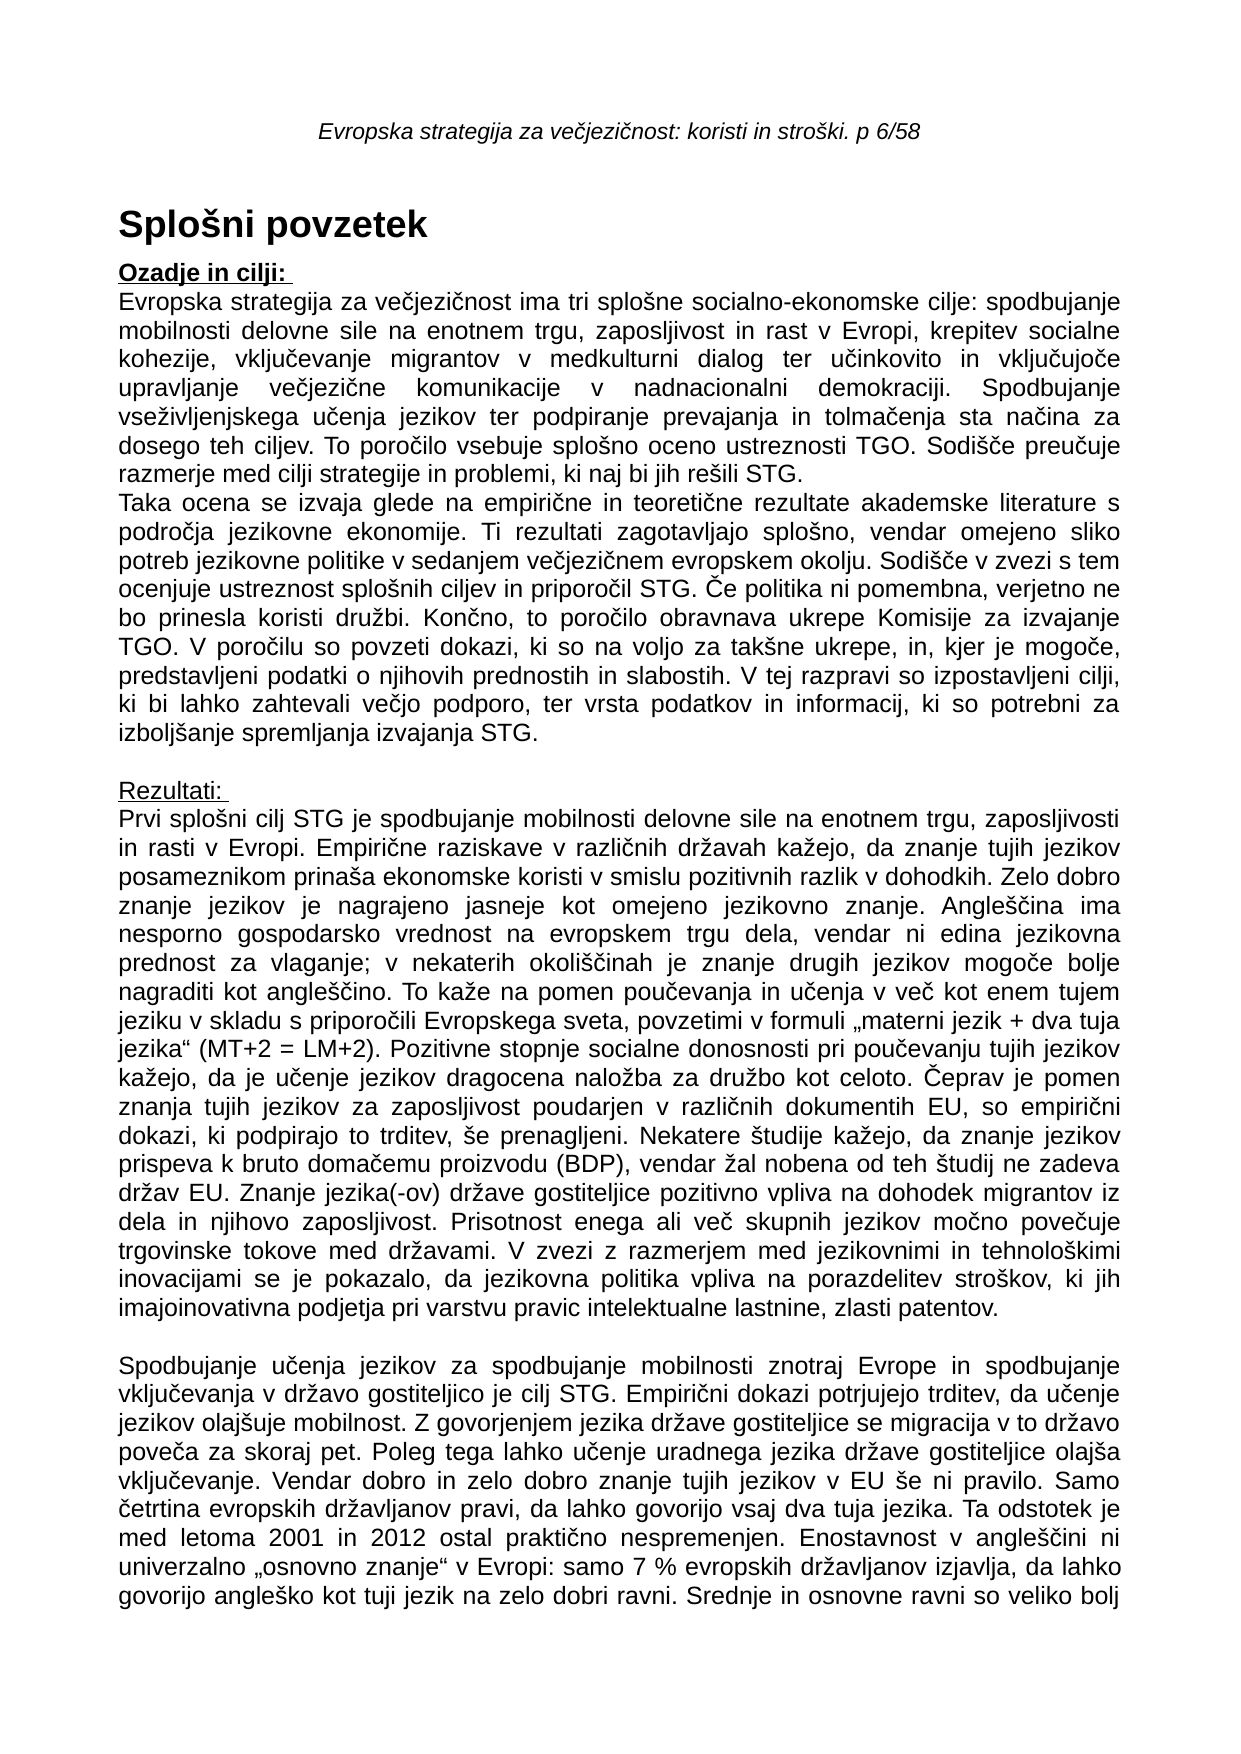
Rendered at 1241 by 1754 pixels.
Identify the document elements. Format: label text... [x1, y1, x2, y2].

text Ozadje in cilji: [118, 258, 1122, 287]
text Spodbujanje učenja jezikov za spodbujanje mobilnosti znotraj Evrope in spodbujanje vključevanja v državo gostiteljico je cilj STG. Empirični dokazi potrjujejo trditev, da učenje jezikov olajšuje mobilnost. Z govorjenjem jezika države gostiteljice se migracija v to državo poveča za skoraj pet. Poleg tega lahko učenje uradnega jezika države gostiteljice olajša vključevanje. Vendar dobro in zelo dobro znanje tujih jezikov v EU še ni pravilo. Samo četrtina evropskih državljanov pravi, da lahko govorijo vsaj dva tuja jezika. Ta odstotek je med letoma 2001 in 2012 ostal praktično nespremenjen. Enostavnost v angleščini ni univerzalno „osnovno znanje“ v Evropi: samo 7 % evropskih državljanov izjavlja, da lahko govorijo angleško kot tuji jezik na zelo dobri ravni. Srednje in osnovne ravni so veliko bolj [118, 1351, 1122, 1609]
text Evropska strategija za večjezičnost ima tri splošne socialno-ekonomske cilje: spodbujanje mobilnosti delovne sile na enotnem trgu, zaposljivost in rast v Evropi, krepitev socialne kohezije, vključevanje migrantov v medkulturni dialog ter učinkovito in vključujoče upravljanje večjezične komunikacije v nadnacionalni demokraciji. Spodbujanje vseživljenjskega učenja jezikov ter podpiranje prevajanja in tolmačenja sta načina za dosego teh ciljev. To poročilo vsebuje splošno oceno ustreznosti TGO. Sodišče preučuje razmerje med cilji strategije in problemi, ki naj bi jih rešili STG. [118, 287, 1122, 488]
text Taka ocena se izvaja glede na empirične in teoretične rezultate akademske literature s področja jezikovne ekonomije. Ti rezultati zagotavljajo splošno, vendar omejeno sliko potreb jezikovne politike v sedanjem večjezičnem evropskem okolju. Sodišče v zvezi s tem ocenjuje ustreznost splošnih ciljev in priporočil STG. Če politika ni pomembna, verjetno ne bo prinesla koristi družbi. Končno, to poročilo obravnava ukrepe Komisije za izvajanje TGO. V poročilu so povzeti dokazi, ki so na voljo za takšne ukrepe, in, kjer je mogoče, predstavljeni podatki o njihovih prednostih in slabostih. V tej razpravi so izpostavljeni cilji, ki bi lahko zahtevali večjo podporo, ter vrsta podatkov in informacij, ki so potrebni za izboljšanje spremljanja izvajanja STG. [118, 488, 1122, 747]
text Prvi splošni cilj STG je spodbujanje mobilnosti delovne sile na enotnem trgu, zaposljivosti in rasti v Evropi. Empirične raziskave v različnih državah kažejo, da znanje tujih jezikov posameznikom prinaša ekonomske koristi v smislu pozitivnih razlik v dohodkih. Zelo dobro znanje jezikov je nagrajeno jasneje kot omejeno jezikovno znanje. Angleščina ima nesporno gospodarsko vrednost na evropskem trgu dela, vendar ni edina jezikovna prednost za vlaganje; v nekaterih okoliščinah je znanje drugih jezikov mogoče bolje nagraditi kot angleščino. To kaže na pomen poučevanja in učenja v več kot enem tujem jeziku v skladu s priporočili Evropskega sveta, povzetimi v formuli „materni jezik + dva tuja jezika“ (MT+2 = LM+2). Pozitivne stopnje socialne donosnosti pri poučevanju tujih jezikov kažejo, da je učenje jezikov dragocena naložba za družbo kot celoto. Čeprav je pomen znanja tujih jezikov za zaposljivost poudarjen v različnih dokumentih EU, so empirični dokazi, ki podpirajo to trditev, še prenagljeni. Nekatere študije kažejo, da znanje jezikov prispeva k bruto domačemu proizvodu (BDP), vendar žal nobena od teh študij ne zadeva držav EU. Znanje jezika(-ov) države gostiteljice pozitivno vpliva na dohodek migrantov iz dela in njihovo zaposljivost. Prisotnost enega ali več skupnih jezikov močno povečuje trgovinske tokove med državami. V zvezi z razmerjem med jezikovnimi in tehnološkimi inovacijami se je pokazalo, da jezikovna politika vpliva na porazdelitev stroškov, ki jih imajoinovativna podjetja pri varstvu pravic intelektualne lastnine, zlasti patentov. [118, 804, 1122, 1322]
text Splošni povzetek [118, 202, 1122, 246]
text Rezultati: [118, 776, 1122, 804]
